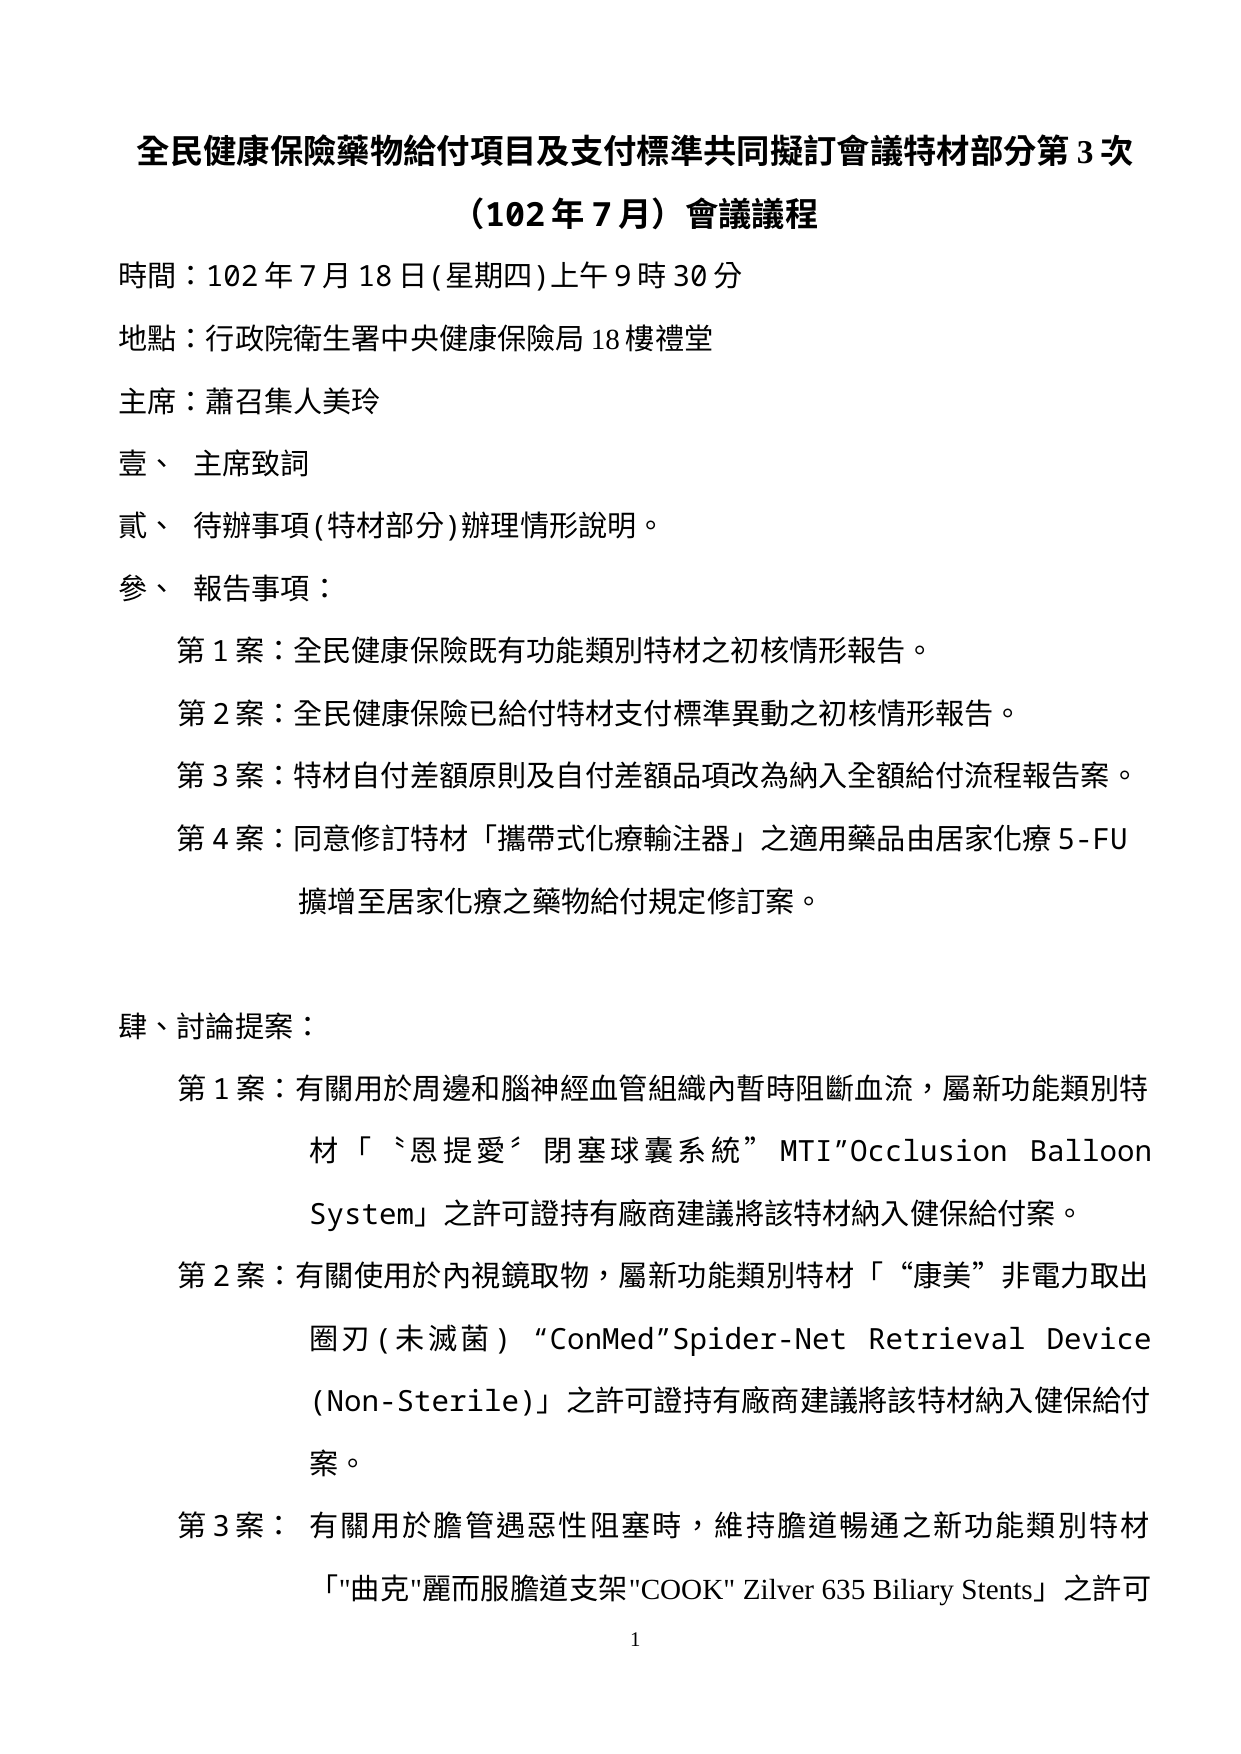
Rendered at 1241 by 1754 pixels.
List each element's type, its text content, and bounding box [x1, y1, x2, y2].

text 主席：蕭召集人美玲 [118, 358, 1152, 420]
list 主席致詞 [118, 420, 1152, 483]
text 地點：行政院衛生署中央健康保險局18樓禮堂 [118, 295, 1152, 358]
list 待辦事項(特材部分)辦理情形說明。 [118, 483, 1152, 545]
text 第4案：同意修訂特材「攜帶式化療輸注器」之適用藥品由居家化療5-FU擴增至居家化療之藥物給付規定修訂案。 [177, 795, 1152, 920]
list 報告事項： [118, 545, 1152, 608]
text 第1案：有關用於周邊和腦神經血管組織內暫時阻斷血流，屬新功能類別特材「〝恩提愛〞閉塞球囊系統”MTI”Occlusion Balloon System」之許可證持有廠商建議將該特材納入健保給付案。 [177, 1045, 1152, 1233]
text 第3案：特材自付差額原則及自付差額品項改為納入全額給付流程報告案。 [176, 733, 1152, 795]
text 第2案：有關使用於內視鏡取物，屬新功能類別特材「“康美”非電力取出圈刃(未滅菌) “ConMed”Spider-Net Retrieval Device (Non-Sterile)」之許可證持有廠商建議將該特材納入健保給付案。 [177, 1233, 1152, 1483]
text 時間：102年7月18日(星期四)上午9時30分 [118, 233, 1152, 295]
text 肆、討論提案： [118, 983, 1152, 1045]
text 第2案：全民健康保險已給付特材支付標準異動之初核情形報告。 [177, 670, 1152, 733]
text 第1案：全民健康保險既有功能類別特材之初核情形報告。 [176, 608, 1152, 670]
text 全民健康保險藥物給付項目及支付標準共同擬訂會議特材部分第3次（102年7月）會議議程 [118, 108, 1152, 233]
text 第3案： 有關用於膽管遇惡性阻塞時，維持膽道暢通之新功能類別特材「"曲克"麗而服膽道支架"COOK" Zilver 635 Biliary Stents」之許可 [177, 1483, 1152, 1608]
